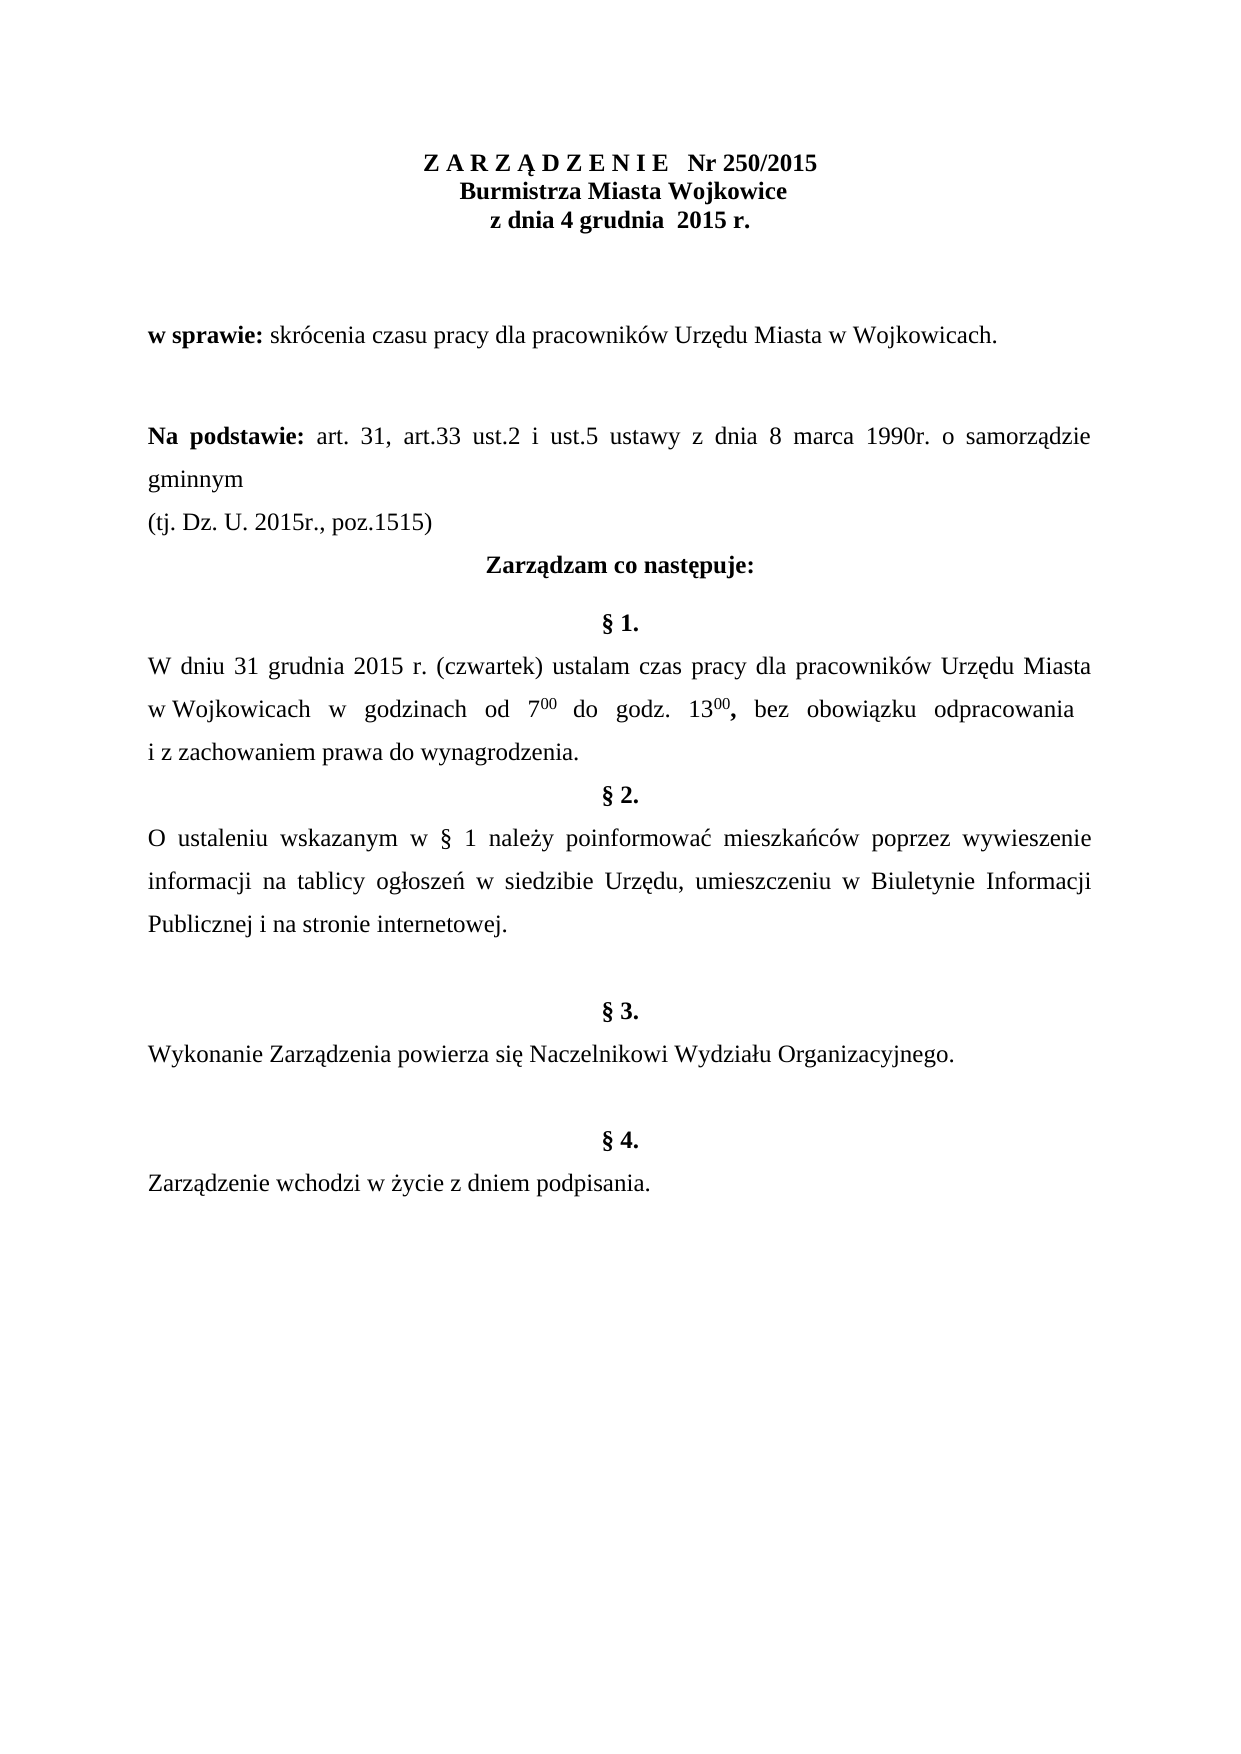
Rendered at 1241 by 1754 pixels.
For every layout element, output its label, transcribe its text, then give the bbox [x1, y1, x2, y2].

text § 4. [148, 1125, 1093, 1154]
text Z A R Z Ą D Z E N I E Nr 250/2015 [148, 148, 1093, 176]
text § 2. [148, 780, 1093, 809]
text Wykonanie Zarządzenia powierza się Naczelnikowi Wydziału Organizacyjnego. [148, 1039, 1093, 1068]
text z dnia 4 grudnia 2015 r. [148, 205, 1093, 234]
text Zarządzam co następuje: [148, 550, 1093, 579]
text Zarządzenie wchodzi w życie z dniem podpisania. [148, 1168, 1093, 1197]
text Burmistrza Miasta Wojkowice [148, 176, 1093, 205]
text O ustaleniu wskazanym w § 1 należy poinformować mieszkańców poprzez wywieszenie informacji na tablicy ogłoszeń w siedzibie Urzędu, umieszczeniu w Biuletynie Informacji Publicznej i na stronie internetowej. [148, 823, 1093, 938]
text w sprawie: skrócenia czasu pracy dla pracowników Urzędu Miasta w Wojkowicach. [148, 320, 1093, 349]
text § 1. [148, 608, 1093, 636]
text W dniu 31 grudnia 2015 r. (czwartek) ustalam czas pracy dla pracowników Urzędu Miasta w Wojkowicach w godzinach od 700 do godz. 1300, bez obowiązku odpracowania i z zachowaniem prawa do wynagrodzenia. [148, 651, 1093, 766]
text Na podstawie: art. 31, art.33 ust.2 i ust.5 ustawy z dnia 8 marca 1990r. o samorządzie gminnym (tj. Dz. U. 2015r., poz.1515) [148, 421, 1093, 536]
text § 3. [148, 996, 1093, 1024]
